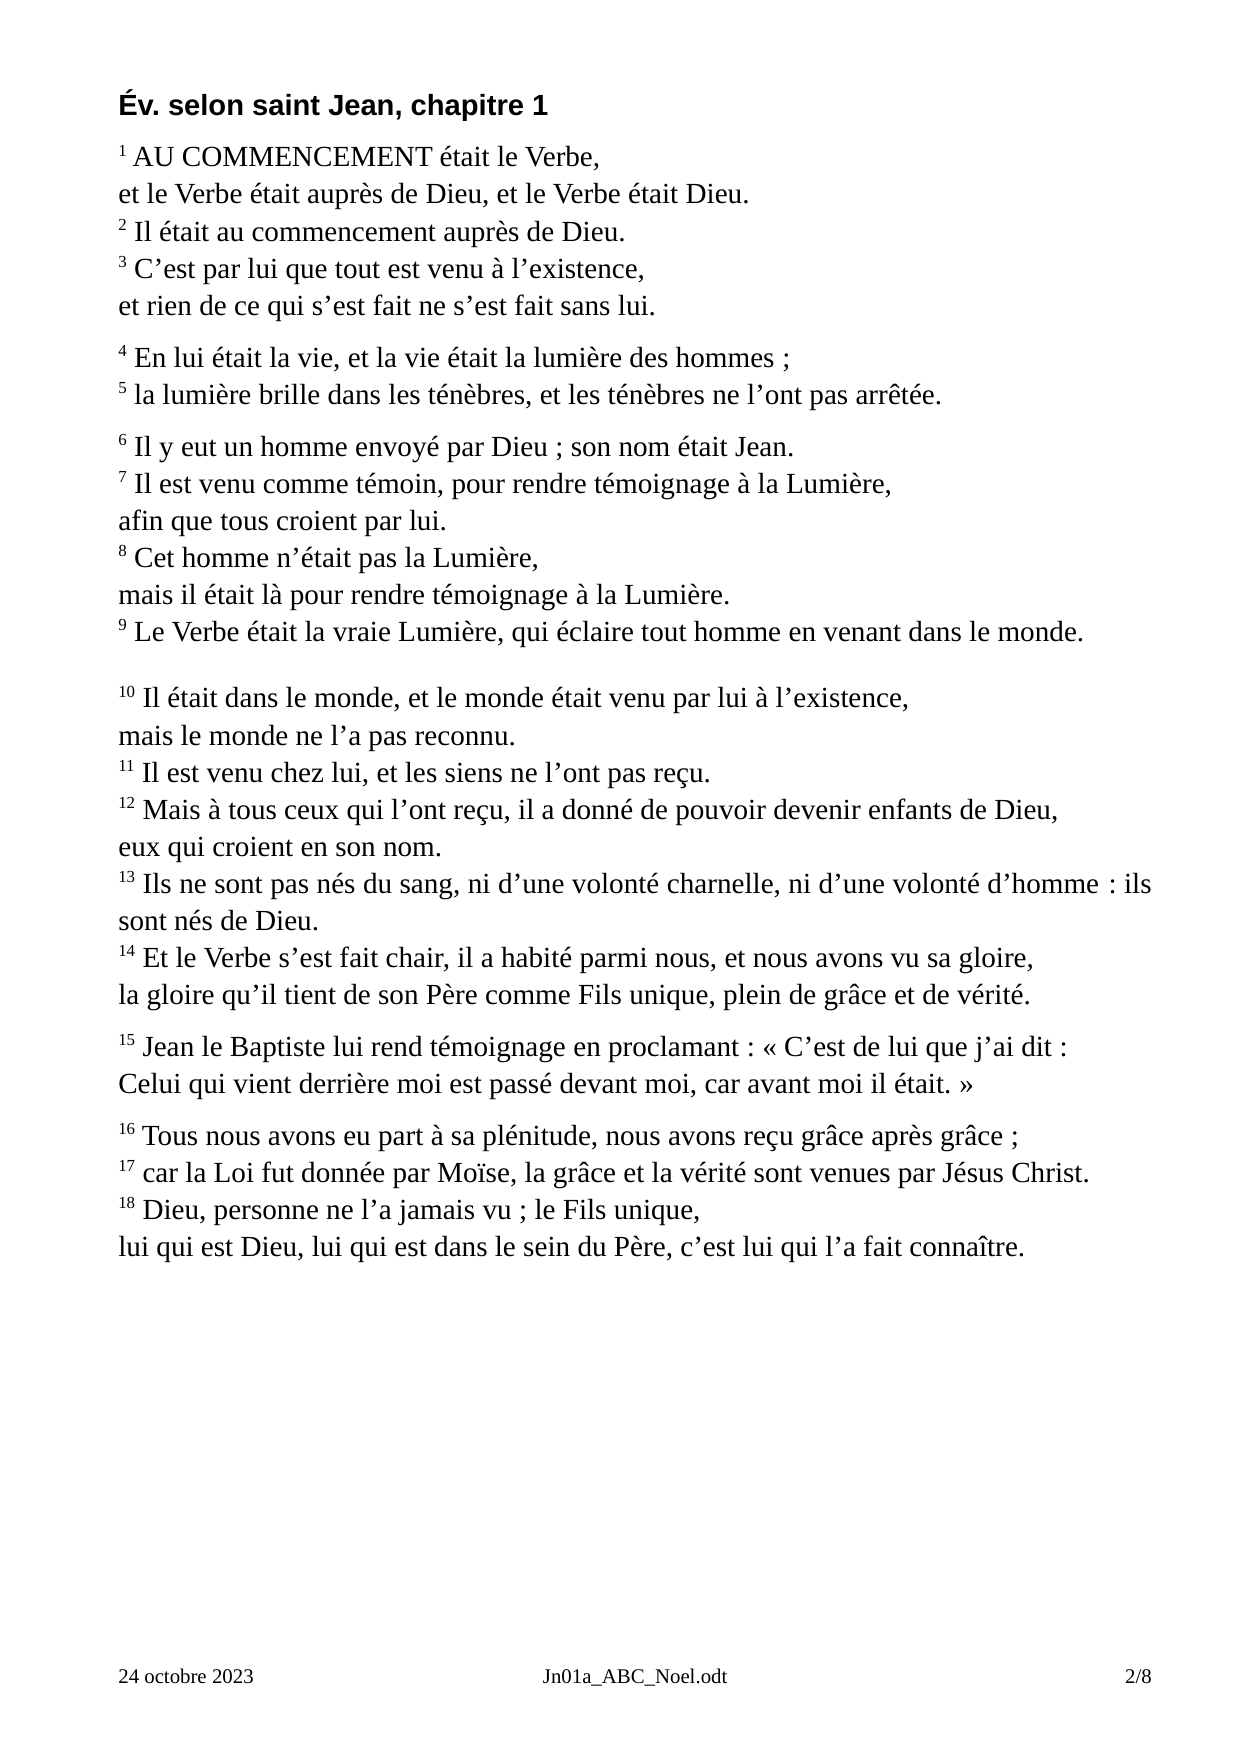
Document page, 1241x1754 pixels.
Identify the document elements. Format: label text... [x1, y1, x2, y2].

text 18 Dieu, personne ne l’a jamais vu ; le Fils unique, [118, 1193, 1152, 1226]
text 4 En lui était la vie, et la vie était la lumière des hommes ; [118, 341, 1152, 373]
text 3 C’est par lui que tout est venu à l’existence, [118, 252, 1152, 284]
text 10 Il était dans le monde, et le monde était venu par lui à l’existence, [118, 682, 1152, 714]
text mais le monde ne l’a pas reconnu. [118, 719, 1152, 751]
text et rien de ce qui s’est fait ne s’est fait sans lui. [118, 289, 1152, 321]
subtitle Év. selon saint Jean, chapitre 1 [118, 88, 1152, 121]
text mais il était là pour rendre témoignage à la Lumière. [118, 578, 1152, 611]
text 9 Le Verbe était la vraie Lumière, qui éclaire tout homme en venant dans le monde. [118, 615, 1152, 648]
text 17 car la Loi fut donnée par Moïse, la grâce et la vérité sont venues par Jésus Christ. [118, 1156, 1152, 1189]
text et le Verbe était auprès de Dieu, et le Verbe était Dieu. [118, 178, 1152, 210]
text 6 Il y eut un homme envoyé par Dieu ; son nom était Jean. [118, 430, 1152, 462]
text 1 AU COMMENCEMENT était le Verbe, [118, 141, 1152, 173]
text 13 Ils ne sont pas nés du sang, ni d’une volonté charnelle, ni d’une volonté d’homme : ils sont nés de Dieu. [118, 867, 1152, 937]
text 14 Et le Verbe s’est fait chair, il a habité parmi nous, et nous avons vu sa gloire, [118, 941, 1152, 974]
text afin que tous croient par lui. [118, 504, 1152, 536]
text Celui qui vient derrière moi est passé devant moi, car avant moi il était. » [118, 1067, 1152, 1100]
text 12 Mais à tous ceux qui l’ont reçu, il a donné de pouvoir devenir enfants de Dieu, [118, 793, 1152, 825]
text 16 Tous nous avons eu part à sa plénitude, nous avons reçu grâce après grâce ; [118, 1119, 1152, 1152]
text 15 Jean le Baptiste lui rend témoignage en proclamant : « C’est de lui que j’ai dit : [118, 1030, 1152, 1063]
text 7 Il est venu comme témoin, pour rendre témoignage à la Lumière, [118, 467, 1152, 499]
text 2 Il était au commencement auprès de Dieu. [118, 215, 1152, 247]
text eux qui croient en son nom. [118, 830, 1152, 862]
text 8 Cet homme n’était pas la Lumière, [118, 541, 1152, 573]
text lui qui est Dieu, lui qui est dans le sein du Père, c’est lui qui l’a fait connaître. [118, 1231, 1152, 1263]
text la gloire qu’il tient de son Père comme Fils unique, plein de grâce et de vérité. [118, 978, 1152, 1011]
text 11 Il est venu chez lui, et les siens ne l’ont pas reçu. [118, 756, 1152, 788]
text 5 la lumière brille dans les ténèbres, et les ténèbres ne l’ont pas arrêtée. [118, 378, 1152, 410]
